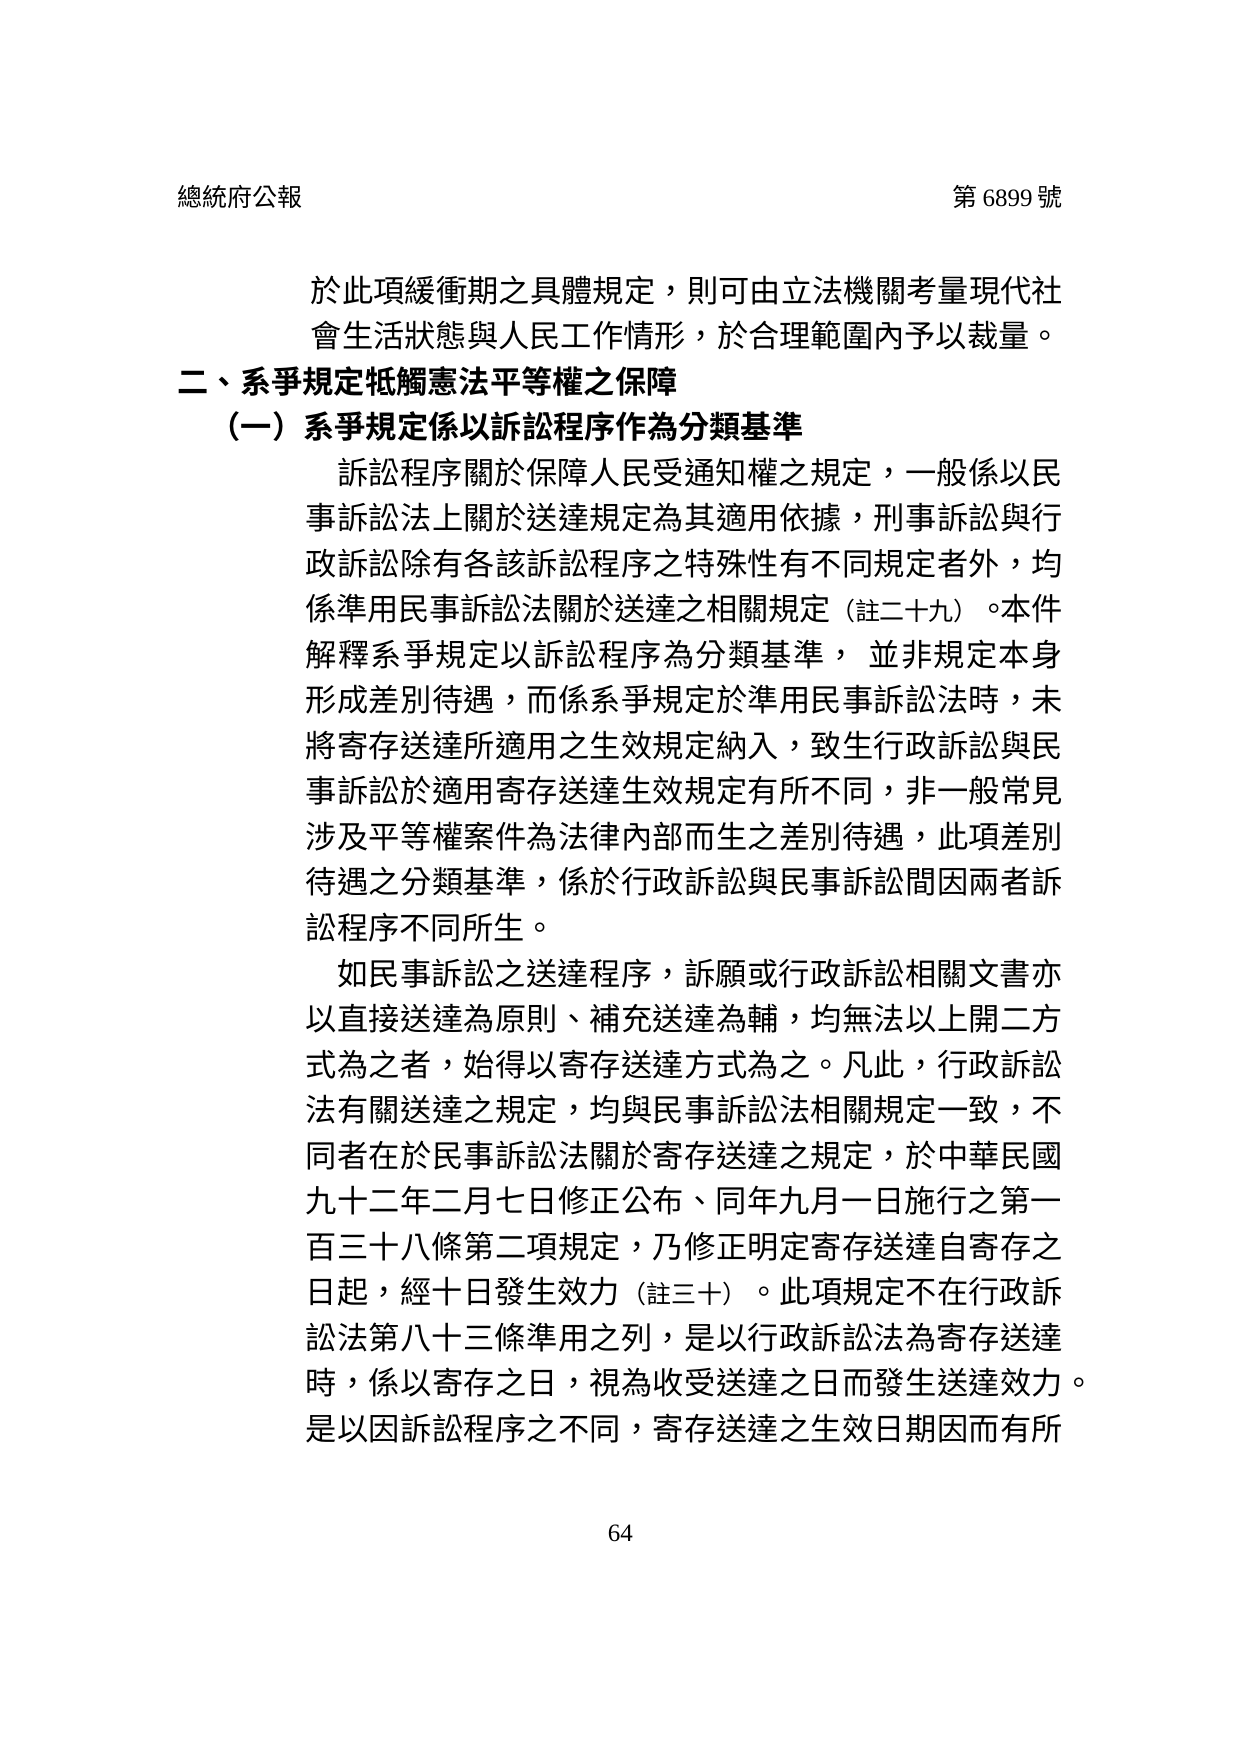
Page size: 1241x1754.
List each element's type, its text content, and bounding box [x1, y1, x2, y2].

text （一）系爭規定係以訴訟程序作為分類基準 [209, 402, 1063, 448]
text 訴訟程序關於保障人民受通知權之規定，一般係以民事訴訟法上關於送達規定為其適用依據，刑事訴訟與行政訴訟除有各該訴訟程序之特殊性有不同規定者外，均係準用民事訴訟法關於送達之相關規定（註二十九）。本件解釋系爭規定以訴訟程序為分類基準， 並非規定本身形成差別待遇，而係系爭規定於準用民事訴訟法時，未將寄存送達所適用之生效規定納入，致生行政訴訟與民事訴訟於適用寄存送達生效規定有所不同，非一般常見涉及平等權案件為法律內部而生之差別待遇，此項差別待遇之分類基準，係於行政訴訟與民事訴訟間因兩者訴訟程序不同所生。 [306, 448, 1063, 949]
text 如民事訴訟之送達程序，訴願或行政訴訟相關文書亦以直接送達為原則、補充送達為輔，均無法以上開二方式為之者，始得以寄存送達方式為之。凡此，行政訴訟法有關送達之規定，均與民事訴訟法相關規定一致，不同者在於民事訴訟法關於寄存送達之規定，於中華民國九十二年二月七日修正公布、同年九月一日施行之第一百三十八條第二項規定，乃修正明定寄存送達自寄存之日起，經十日發生效力（註三十）。此項規定不在行政訴訟法第八十三條準用之列，是以行政訴訟法為寄存送達時，係以寄存之日，視為收受送達之日而發生送達效力。是以因訴訟程序之不同，寄存送達之生效日期因而有所不同。故本件聲請之爭點即在於，系爭規定此項以訴訟程序為分類基準之差別對待，有無牴觸憲法第七條平等權與第十六條訴訟權保障之意旨，而與憲法正當法律程序之保障有所不符。 [306, 949, 1063, 1449]
text 於此項緩衝期之具體規定，則可由立法機關考量現代社會生活狀態與人民工作情形，於合理範圍內予以裁量。 [311, 266, 1063, 357]
text 二、系爭規定牴觸憲法平等權之保障 [177, 357, 1063, 402]
